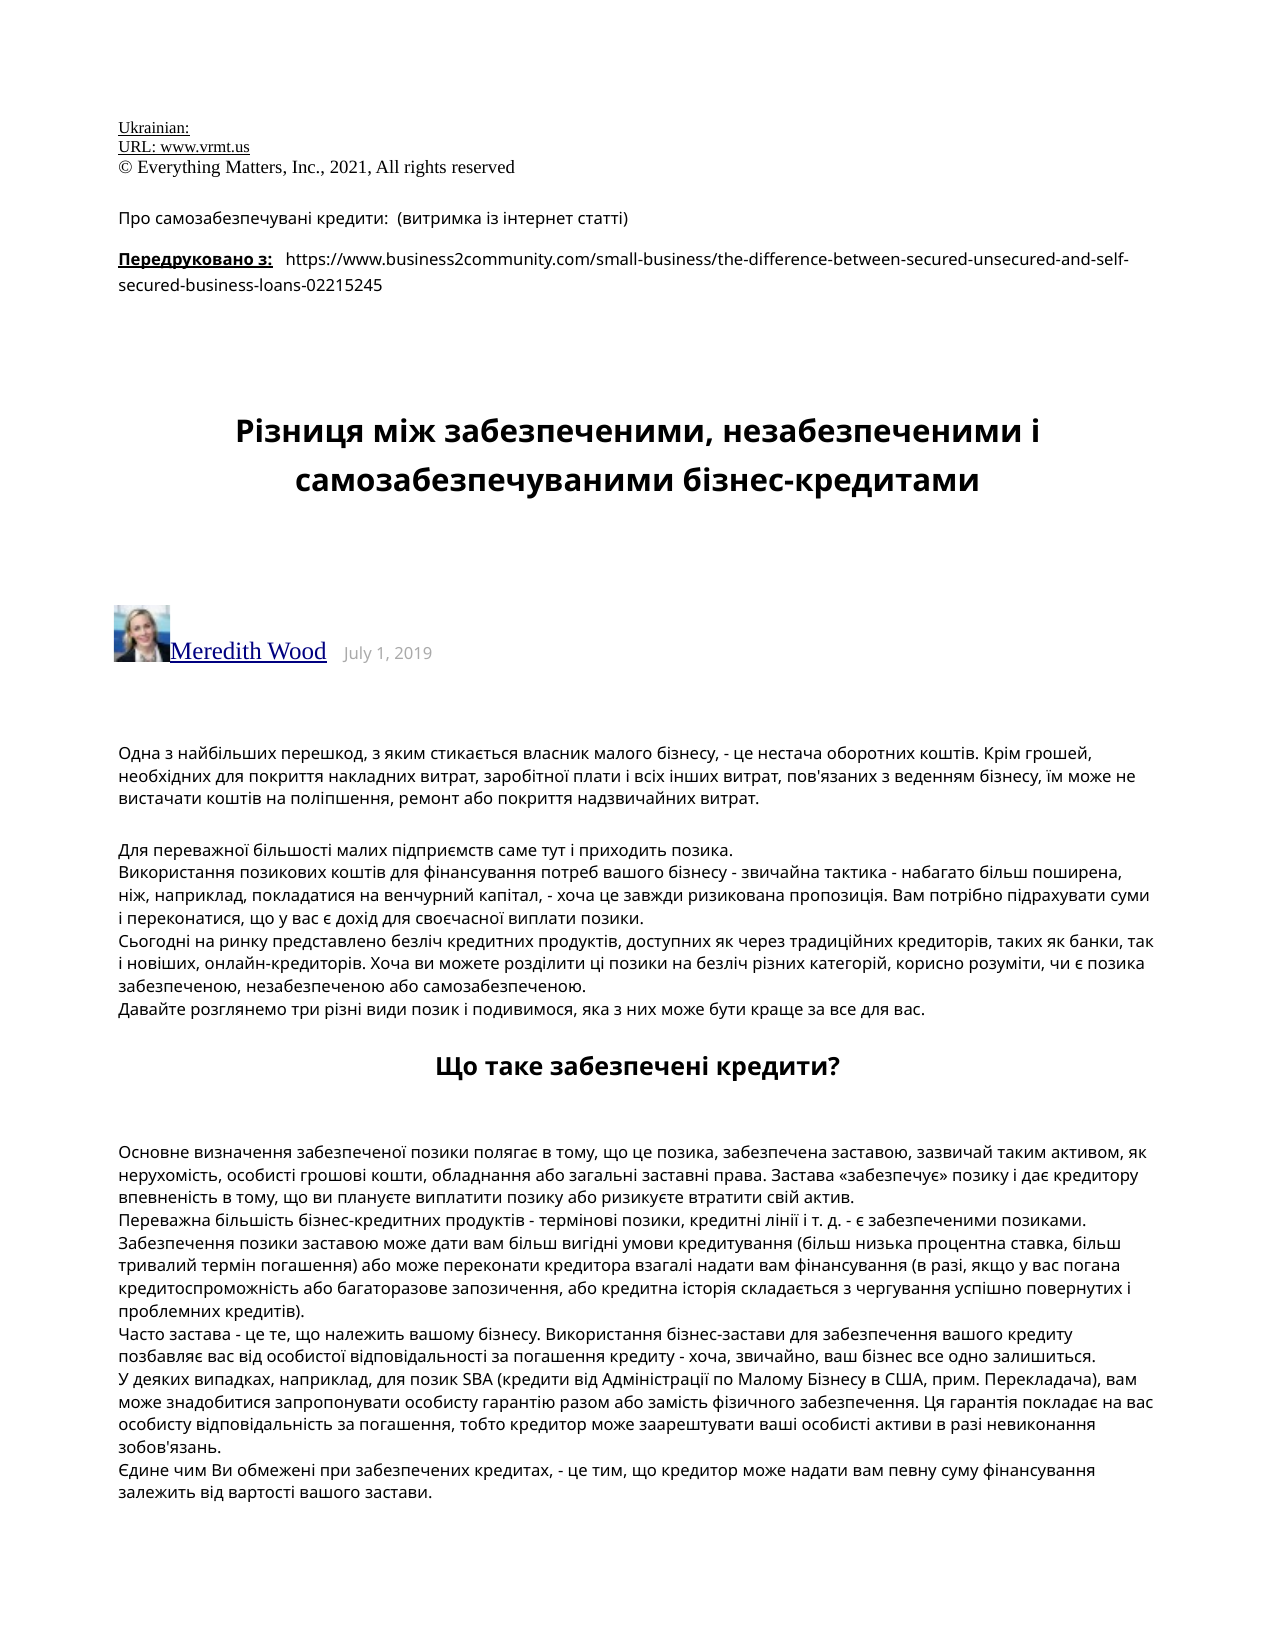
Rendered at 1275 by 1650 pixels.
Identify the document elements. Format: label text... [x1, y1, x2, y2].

text Meredith Wood July 1, 2019 [118, 636, 1157, 665]
text Різниця між забезпеченими, незабезпеченими і самозабезпечуваними бізнес-кредитами [118, 409, 1157, 501]
text Використання позикових коштів для фінансування потреб вашого бізнесу - звичайна тактика - набагато більш поширена, ніж, наприклад, покладатися на венчурний капітал, - хоча це завжди ризикована пропозиція. Вам потрібно підрахувати суми і переконатися, що у вас є дохід для своєчасної виплати позики. [118, 861, 1157, 929]
text Сьогодні на ринку представлено безліч кредитних продуктів, доступних як через традиційних кредиторів, таких як банки, так і новіших, онлайн-кредиторів. Хоча ви можете розділити ці позики на безліч різних категорій, корисно розуміти, чи є позика забезпеченою, незабезпеченою або самозабезпеченою. [118, 929, 1157, 997]
text Єдине чим Ви обмежені при забезпечених кредитах, - це тим, що кредитор може надати вам певну суму фінансування залежить від вартості вашого застави. [118, 1458, 1157, 1504]
text Передруковано з: https://www.business2community.com/small-business/the-difference-between-secured-unsecured-and-self-secured-business-loans-02215245 [118, 247, 1157, 296]
picture [113, 605, 170, 662]
text Переважна більшість бізнес-кредитних продуктів - термінові позики, кредитні лінії і т. д. - є забезпеченими позиками. Забезпечення позики заставою може дати вам більш вигідні умови кредитування (більш низька процентна ставка, більш тривалий термін погашення) або може переконати кредитора взагалі надати вам фінансування (в разі, якщо у вас погана кредитоспроможність або багаторазове запозичення, або кредитна історія складається з чергування успішно повернутих і проблемних кредитів). [118, 1208, 1157, 1322]
text Основне визначення забезпеченої позики полягає в тому, що це позика, забезпечена заставою, зазвичай таким активом, як нерухомість, особисті грошові кошти, обладнання або загальні заставні права. Застава «забезпечує» позику і дає кредитору впевненість в тому, що ви плануєте виплатити позику або ризикуєте втратити свій актив. [118, 1140, 1157, 1208]
text Для переважної більшості малих підприємств саме тут і приходить позика. [118, 838, 1157, 861]
text © Everything Matters, Inc., 2021, All rights reserved [118, 156, 1157, 178]
text У деяких випадках, наприклад, для позик SBA (кредити від Адміністрації по Малому Бізнесу в США, прим. Перекладача), вам може знадобитися запропонувати особисту гарантію разом або замість фізичного забезпечення. Ця гарантія покладає на вас особисту відповідальність за погашення, тобто кредитор може заарештувати ваші особисті активи в разі невиконання зобов'язань. [118, 1367, 1157, 1458]
text Що таке забезпечені кредити? [118, 1049, 1157, 1083]
text URL: www.vrmt.us [118, 137, 1157, 156]
text Часто застава - це те, що належить вашому бізнесу. Використання бізнес-застави для забезпечення вашого кредиту позбавляє вас від особистої відповідальності за погашення кредиту - хоча, звичайно, ваш бізнес все одно залишиться. [118, 1322, 1157, 1367]
text Одна з найбільших перешкод, з яким стикається власник малого бізнесу, - це нестача оборотних коштів. Крім грошей, необхідних для покриття накладних витрат, заробітної плати і всіх інших витрат, пов'язаних з веденням бізнесу, їм може не вистачати коштів на поліпшення, ремонт або покриття надзвичайних витрат. [118, 742, 1157, 810]
text Давайте розглянемо три різні види позик і подивимося, яка з них може бути краще за все для вас. [118, 997, 1157, 1020]
text Ukrainian: [118, 118, 1157, 137]
text Про самозабезпечувані кредити: (витримка із інтернет статті) [118, 207, 1157, 229]
